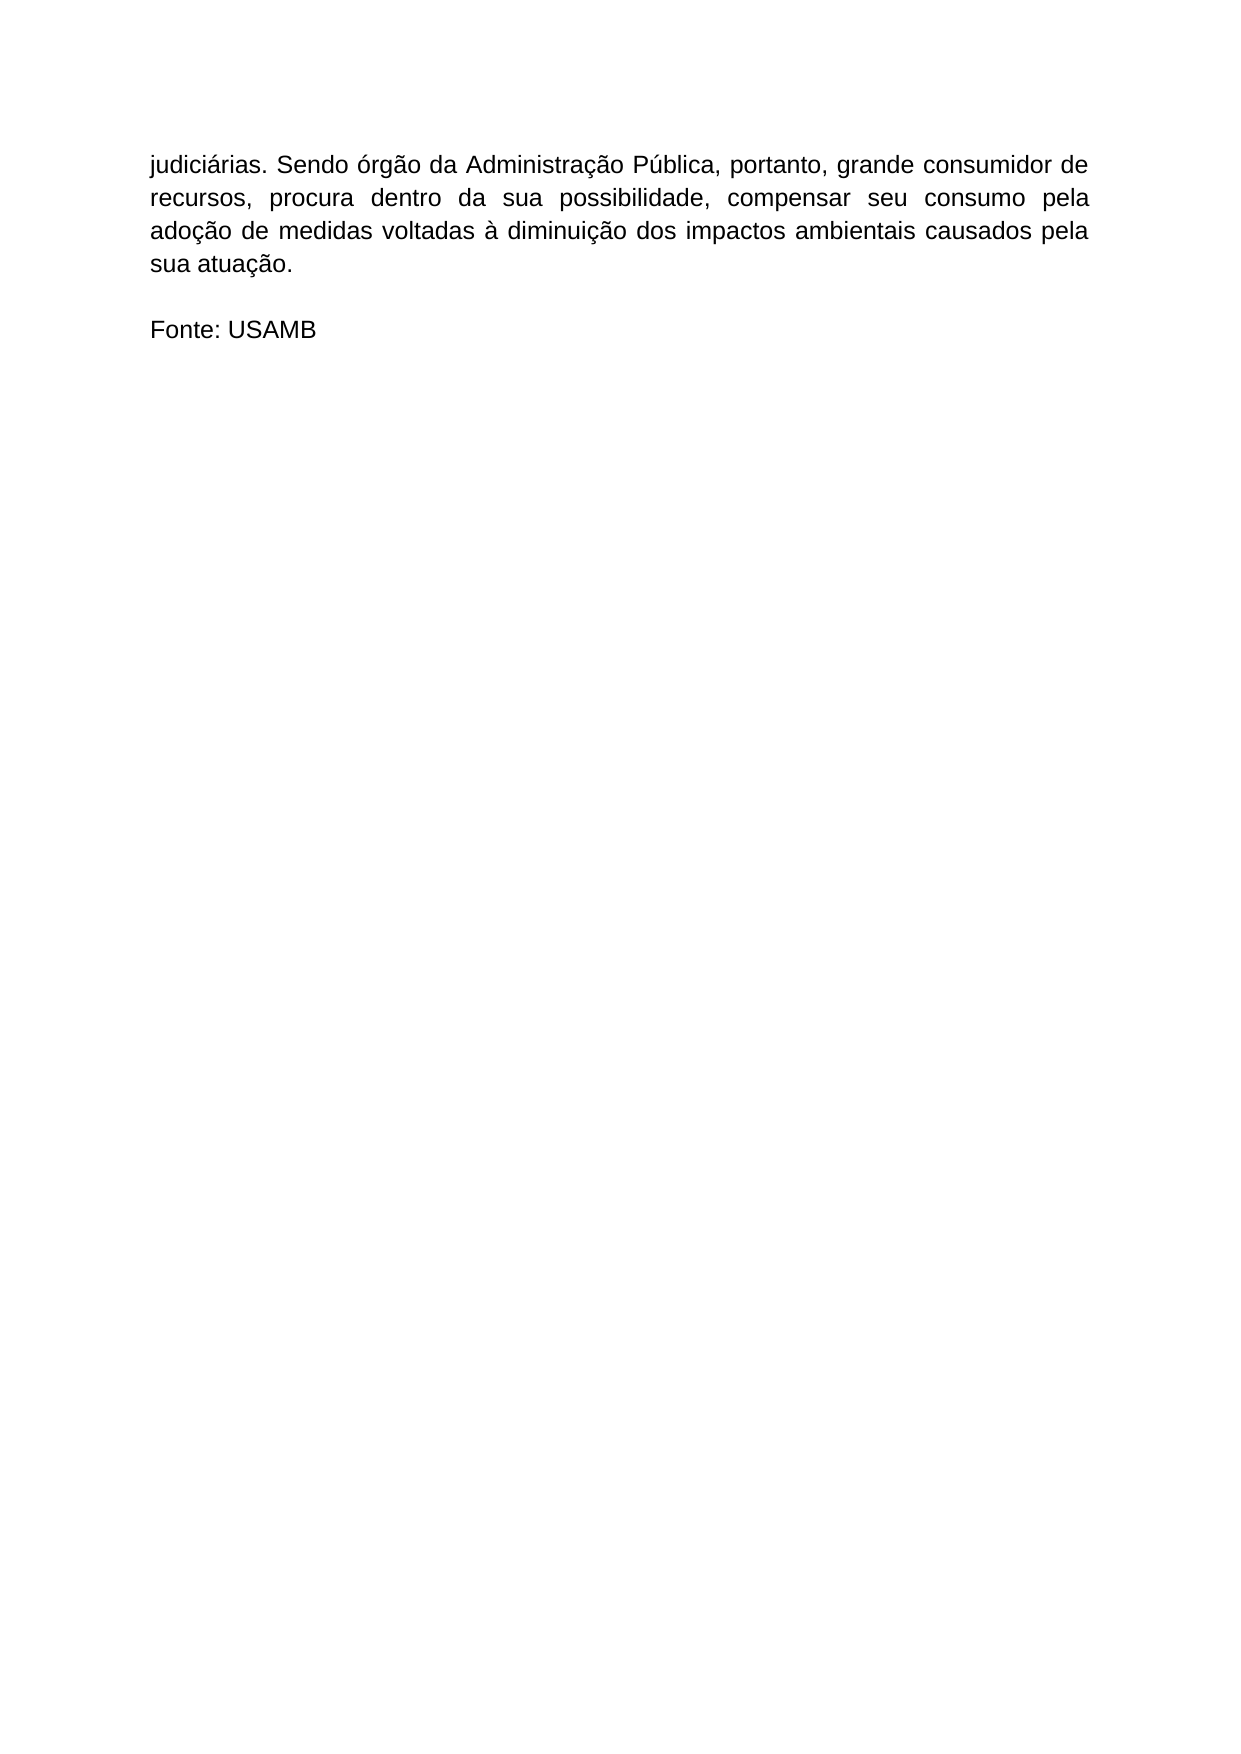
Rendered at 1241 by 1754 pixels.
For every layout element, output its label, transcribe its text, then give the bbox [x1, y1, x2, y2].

text judiciárias. Sendo órgão da Administração Pública, portanto, grande consumidor de recursos, procura dentro da sua possibilidade, compensar seu consumo pela adoção de medidas voltadas à diminuição dos impactos ambientais causados pela sua atuação. [150, 150, 1091, 278]
text Fonte: USAMB [150, 315, 1091, 344]
